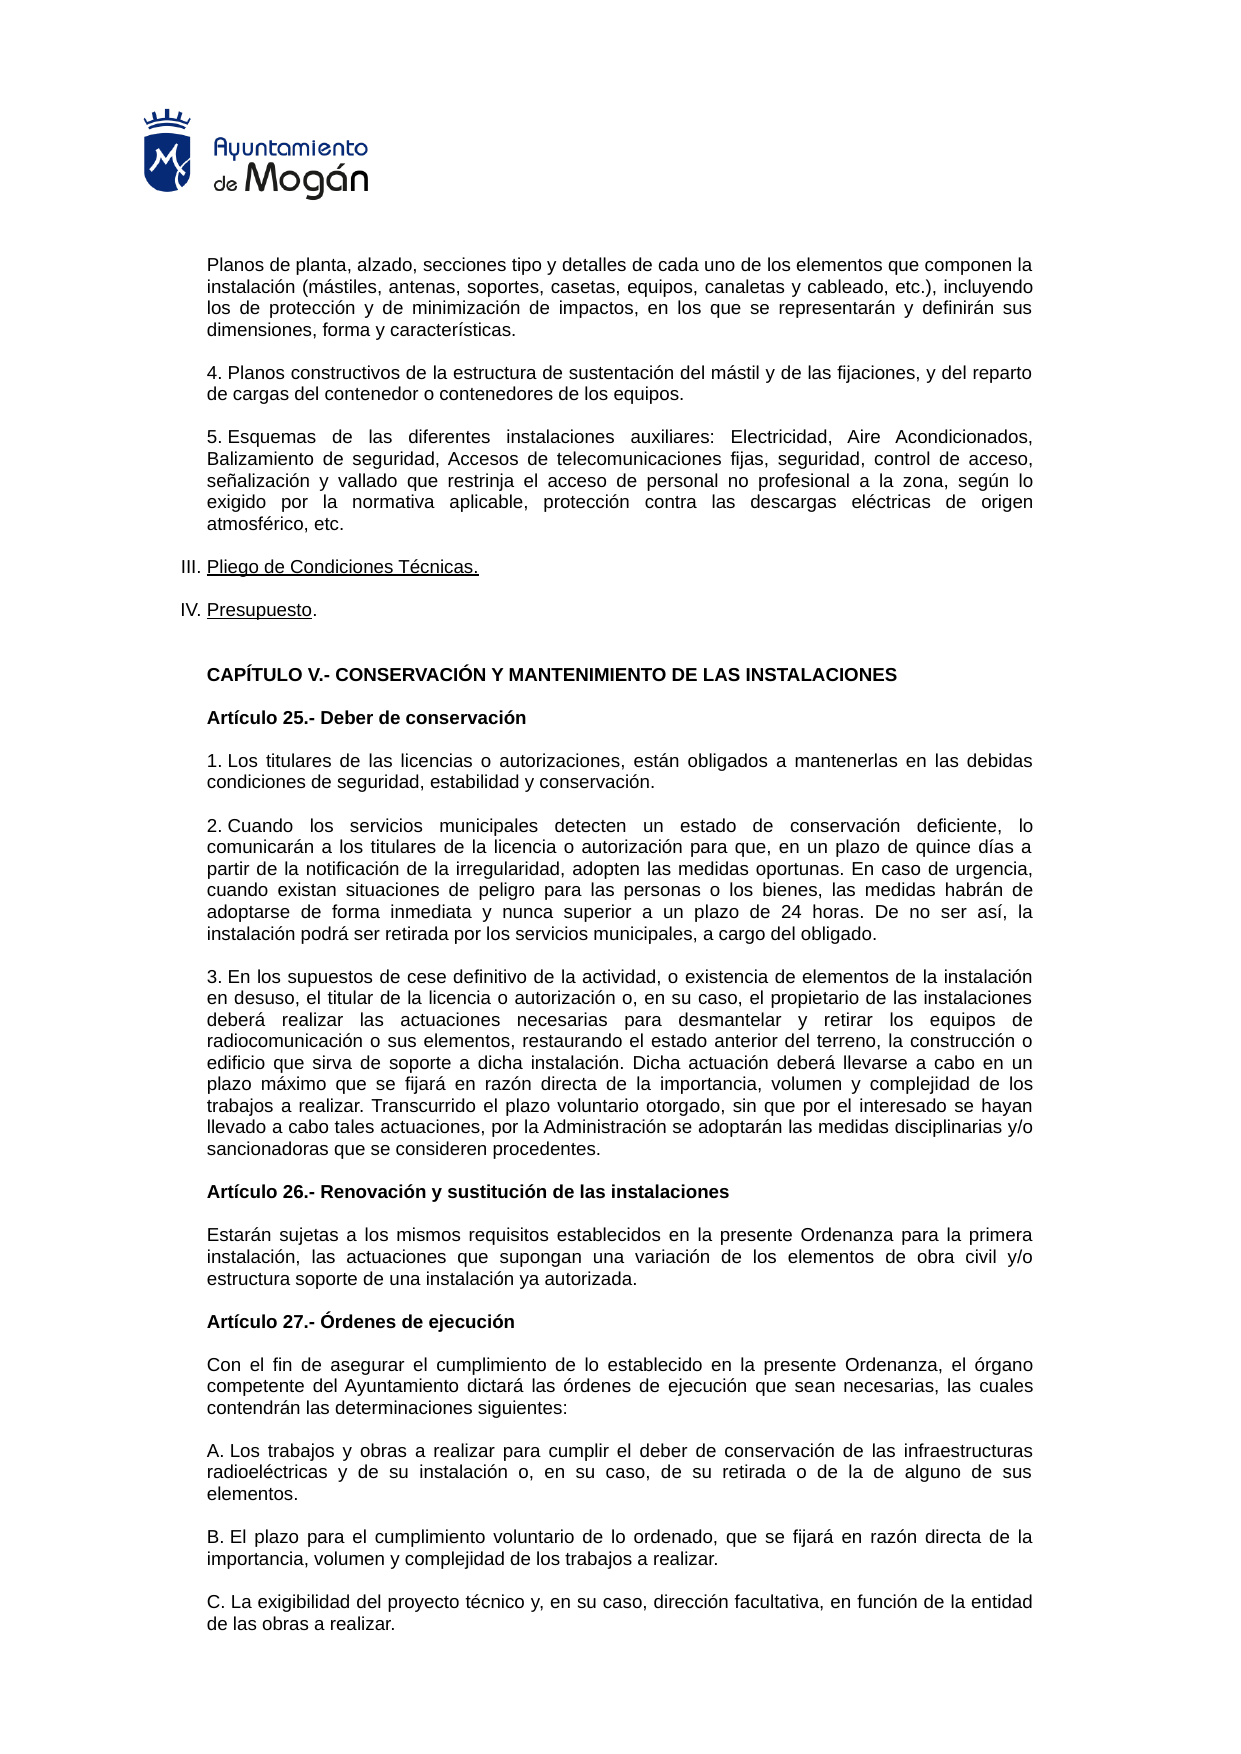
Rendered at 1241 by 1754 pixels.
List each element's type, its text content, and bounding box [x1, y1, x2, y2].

text Artículo 26.- Renovación y sustitución de las instalaciones [207, 1181, 1033, 1203]
picture [129, 87, 385, 218]
list Pliego de Condiciones Técnicas. [207, 556, 1033, 577]
list Cuando los servicios municipales detecten un estado de conservación deficiente, lo comunicarán a los titulares de la licencia o autorización para que, en un plazo de quince días a partir de la notificación de la irregularidad, adopten las medidas oportunas. En caso de urgencia, cuando existan situaciones de peligro para las personas o los bienes, las medidas habrán de adoptarse de forma inmediata y nunca superior a un plazo de 24 horas. De no ser así, la instalación podrá ser retirada por los servicios municipales, a cargo del obligado. [207, 814, 1033, 944]
list En los supuestos de cese definitivo de la actividad, o existencia de elementos de la instalación en desuso, el titular de la licencia o autorización o, en su caso, el propietario de las instalaciones deberá realizar las actuaciones necesarias para desmantelar y retirar los equipos de radiocomunicación o sus elementos, restaurando el estado anterior del terreno, la construcción o edificio que sirva de soporte a dicha instalación. Dicha actuación deberá llevarse a cabo en un plazo máximo que se fijará en razón directa de la importancia, volumen y complejidad de los trabajos a realizar. Transcurrido el plazo voluntario otorgado, sin que por el interesado se hayan llevado a cabo tales actuaciones, por la Administración se adoptarán las medidas disciplinarias y/o sancionadoras que se consideren procedentes. [207, 965, 1033, 1159]
text Artículo 25.- Deber de conservación [207, 707, 1033, 728]
list Los trabajos y obras a realizar para cumplir el deber de conservación de las infraestructuras radioeléctricas y de su instalación o, en su caso, de su retirada o de la de alguno de sus elementos. [207, 1440, 1033, 1504]
text Artículo 27.- Órdenes de ejecución [207, 1310, 1033, 1332]
list Esquemas de las diferentes instalaciones auxiliares: Electricidad, Aire Acondicionados, Balizamiento de seguridad, Accesos de telecomunicaciones fijas, seguridad, control de acceso, señalización y vallado que restrinja el acceso de personal no profesional a la zona, según lo exigido por la normativa aplicable, protección contra las descargas eléctricas de origen atmosférico, etc. [207, 426, 1033, 534]
list El plazo para el cumplimiento voluntario de lo ordenado, que se fijará en razón directa de la importancia, volumen y complejidad de los trabajos a realizar. [207, 1526, 1033, 1569]
list Planos constructivos de la estructura de sustentación del mástil y de las fijaciones, y del reparto de cargas del contenedor o contenedores de los equipos. [207, 362, 1033, 405]
text Planos de planta, alzado, secciones tipo y detalles de cada uno de los elementos que componen la instalación (mástiles, antenas, soportes, casetas, equipos, canaletas y cableado, etc.), incluyendo los de protección y de minimización de impactos, en los que se representarán y definirán sus dimensiones, forma y características. [207, 254, 1033, 340]
list Presupuesto. [207, 599, 1033, 620]
list Los titulares de las licencias o autorizaciones, están obligados a mantenerlas en las debidas condiciones de seguridad, estabilidad y conservación. [207, 750, 1033, 793]
text Estarán sujetas a los mismos requisitos establecidos en la presente Ordenanza para la primera instalación, las actuaciones que supongan una variación de los elementos de obra civil y/o estructura soporte de una instalación ya autorizada. [207, 1224, 1033, 1289]
text CAPÍTULO V.- CONSERVACIÓN Y MANTENIMIENTO DE LAS INSTALACIONES [207, 663, 1033, 685]
list La exigibilidad del proyecto técnico y, en su caso, dirección facultativa, en función de la entidad de las obras a realizar. [207, 1591, 1033, 1634]
text Con el fin de asegurar el cumplimiento de lo establecido en la presente Ordenanza, el órgano competente del Ayuntamiento dictará las órdenes de ejecución que sean necesarias, las cuales contendrán las determinaciones siguientes: [207, 1353, 1033, 1418]
